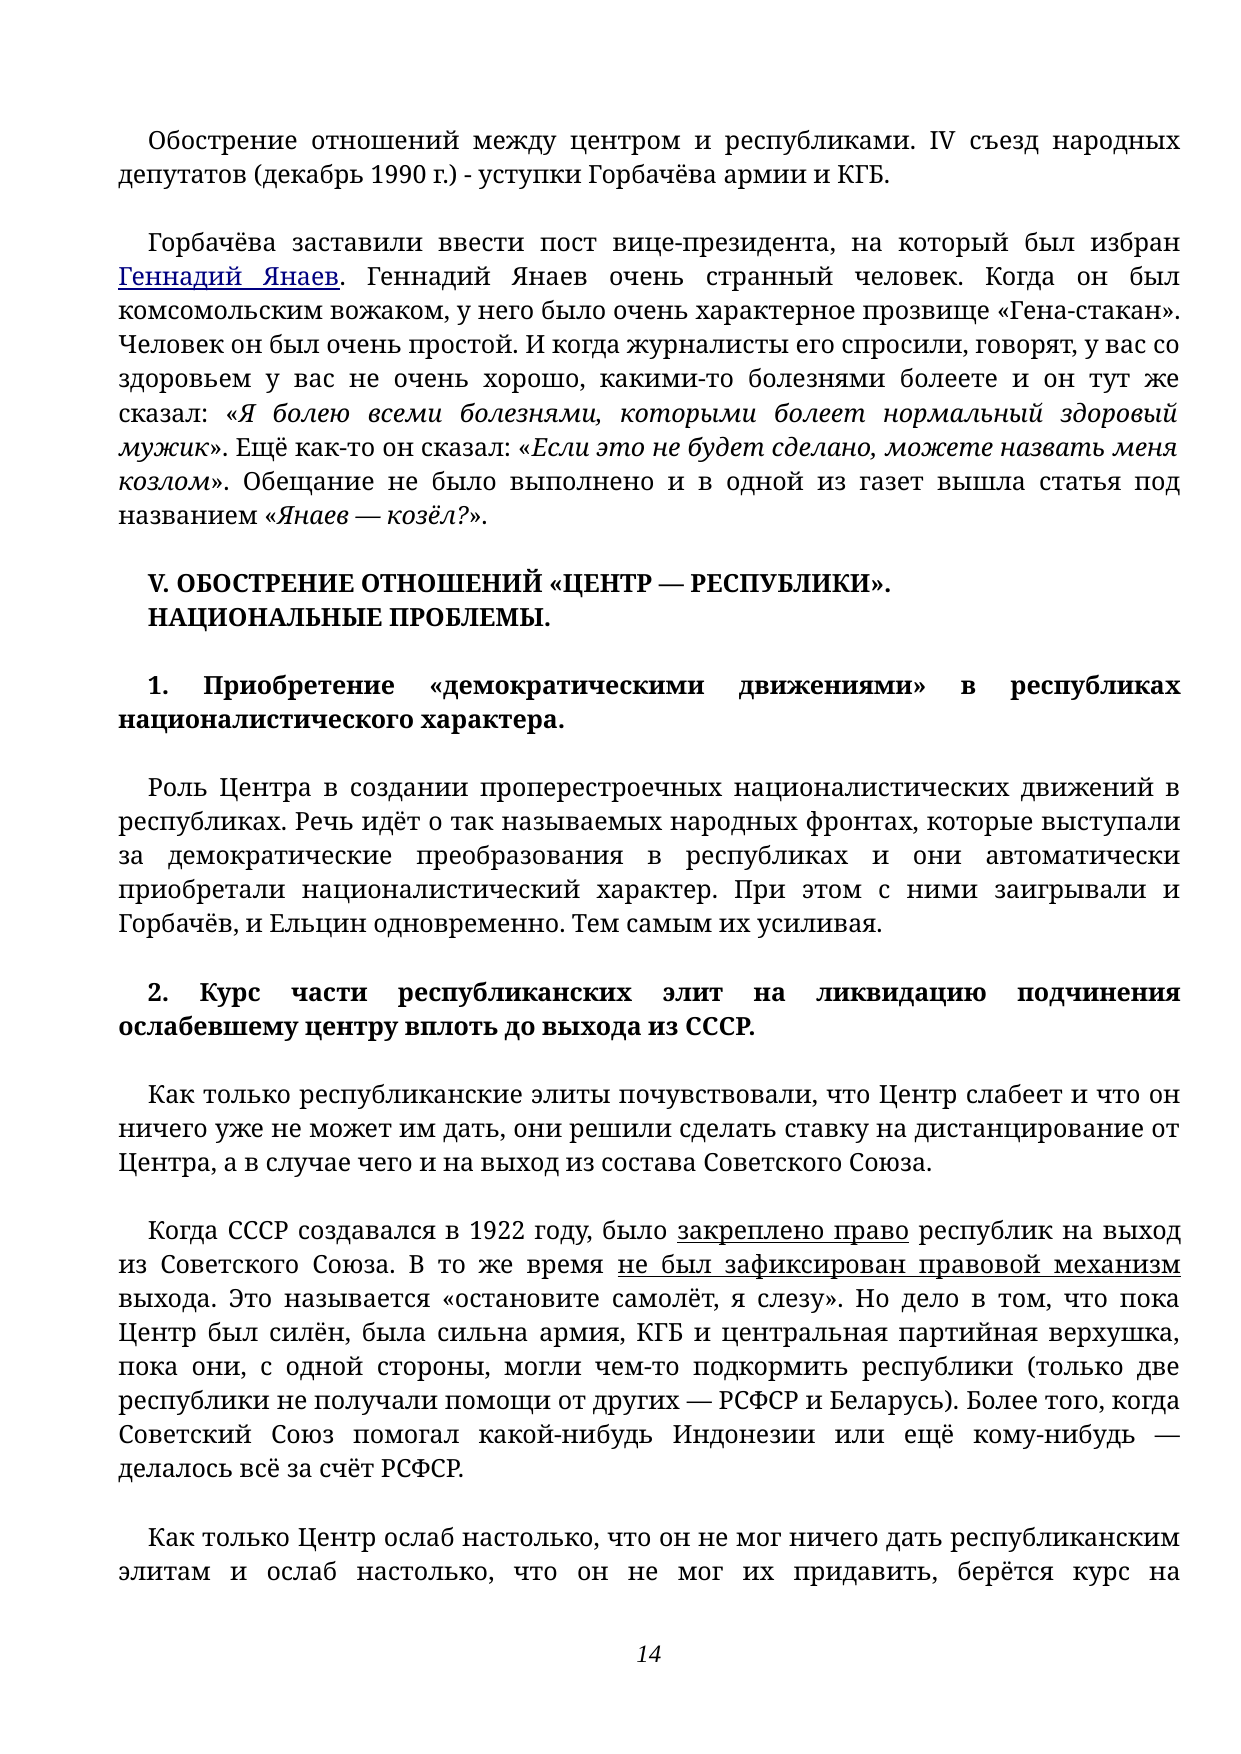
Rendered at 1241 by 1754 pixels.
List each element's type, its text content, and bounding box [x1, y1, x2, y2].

text Горбачёва заставили ввести пост вице-президента, на который был избран Геннадий Янаев. Геннадий Янаев очень странный человек. Когда он был комсомольским вожаком, у него было очень характерное прозвище «Гена-стакан». Человек он был очень простой. И когда журналисты его спросили, говорят, у вас со здоровьем у вас не очень хорошо, какими-то болезнями болеете и он тут же сказал: «Я болею всеми болезнями, которыми болеет нормальный здоровый мужик». Ещё как-то он сказал: «Если это не будет сделано, можете назвать меня козлом». Обещание не было выполнено и в одной из газет вышла статья под названием «Янаев — козёл?». [118, 225, 1181, 531]
text Обострение отношений между центром и республиками. IV съезд народных депутатов (декабрь 1990 г.) - уступки Горбачёва армии и КГБ. [118, 123, 1181, 191]
text V. Обострение отношений «центр — республики». [118, 566, 1181, 599]
text Роль Центра в создании проперестроечных националистических движений в республиках. Речь идёт о так называемых народных фронтах, которые выступали за демократические преобразования в республиках и они автоматически приобретали националистический характер. При этом с ними заигрывали и Горбачёв, и Ельцин одновременно. Тем самым их усиливая. [118, 770, 1181, 940]
text Национальные проблемы. [118, 599, 1181, 634]
text Когда СССР создавался в 1922 году, было закреплено право республик на выход из Советского Союза. В то же время не был зафиксирован правовой механизм выхода. Это называется «остановите самолёт, я слезу». Но дело в том, что пока Центр был силён, была сильна армия, КГБ и центральная партийная верхушка, пока они, с одной стороны, могли чем-то подкормить республики (только две республики не получали помощи от других — РСФСР и Беларусь). Более того, когда Советский Союз помогал какой-нибудь Индонезии или ещё кому-нибудь — делалось всё за счёт РСФСР. [118, 1213, 1181, 1485]
text 2. Курс части республиканских элит на ликвидацию подчинения ослабевшему центру вплоть до выхода из СССР. [118, 974, 1181, 1042]
text 1. Приобретение «демократическими движениями» в республиках националистического характера. [118, 668, 1181, 736]
text Как только республиканские элиты почувствовали, что Центр слабеет и что он ничего уже не может им дать, они решили сделать ставку на дистанцирование от Центра, а в случае чего и на выход из состава Советского Союза. [118, 1076, 1181, 1179]
text Как только Центр ослаб настолько, что он не мог ничего дать республиканским элитам и ослаб настолько, что он не мог их придавить, берётся курс на [118, 1519, 1181, 1587]
